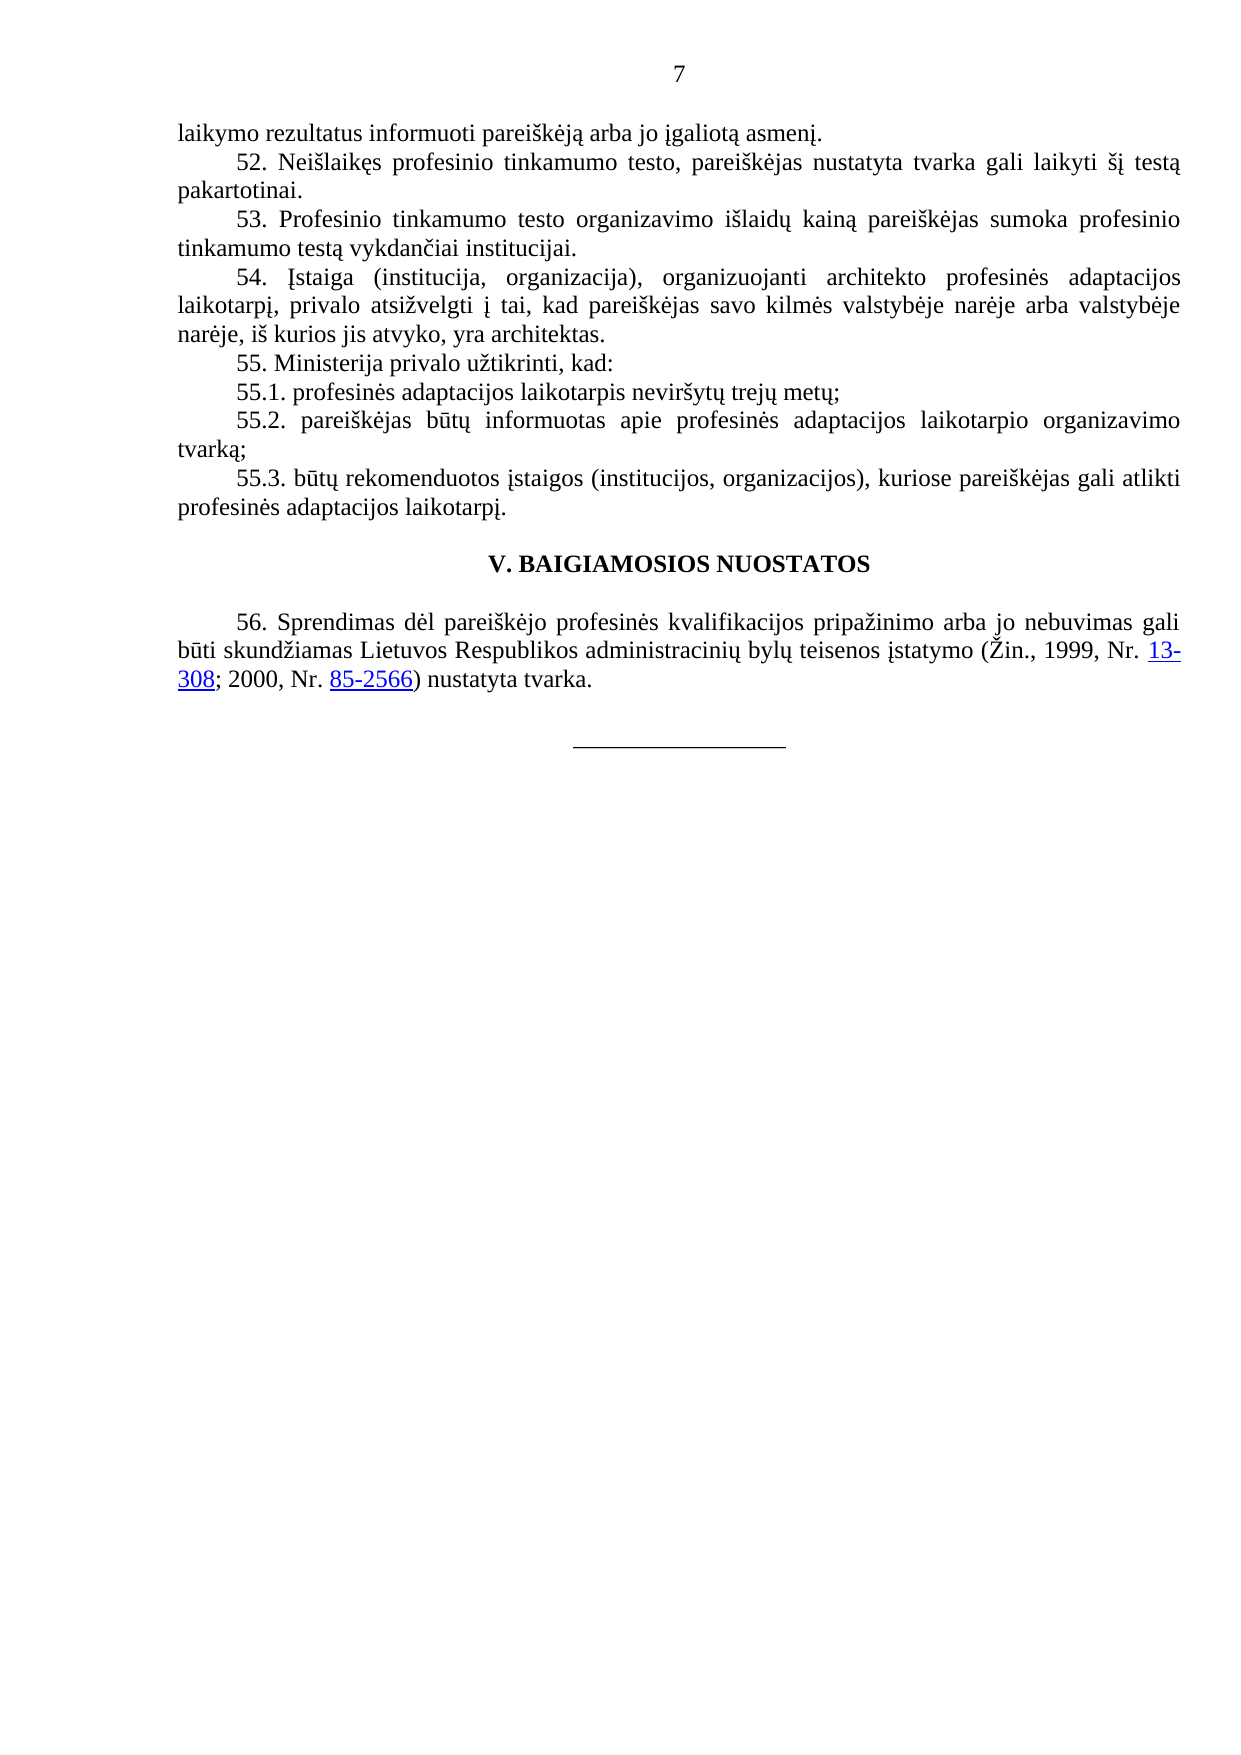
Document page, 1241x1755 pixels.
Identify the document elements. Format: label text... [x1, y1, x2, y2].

text 55.1. profesinės adaptacijos laikotarpis neviršytų trejų metų; [177, 377, 1181, 406]
text 56. Sprendimas dėl pareiškėjo profesinės kvalifikacijos pripažinimo arba jo nebuvimas gali būti skundžiamas Lietuvos Respublikos administracinių bylų teisenos įstatymo (Žin., 1999, Nr. 13-308; 2000, Nr. 85-2566) nustatyta tvarka. [177, 607, 1181, 693]
text 54. Įstaiga (institucija, organizacija), organizuojanti architekto profesinės adaptacijos laikotarpį, privalo atsižvelgti į tai, kad pareiškėjas savo kilmės valstybėje narėje arba valstybėje narėje, iš kurios jis atvyko, yra architektas. [177, 262, 1181, 348]
text _________________ [177, 722, 1181, 751]
text 55.3. būtų rekomenduotos įstaigos (institucijos, organizacijos), kuriose pareiškėjas gali atlikti profesinės adaptacijos laikotarpį. [177, 463, 1181, 521]
text 52. Neišlaikęs profesinio tinkamumo testo, pareiškėjas nustatyta tvarka gali laikyti šį testą pakartotinai. [177, 147, 1181, 204]
text laikymo rezultatus informuoti pareiškėją arba jo įgaliotą asmenį. [177, 118, 1181, 147]
text V. BAIGIAMOSIOS NUOSTATOS [177, 549, 1181, 578]
text 55.2. pareiškėjas būtų informuotas apie profesinės adaptacijos laikotarpio organizavimo tvarką; [177, 406, 1181, 463]
text 55. Ministerija privalo užtikrinti, kad: [177, 348, 1181, 377]
text 53. Profesinio tinkamumo testo organizavimo išlaidų kainą pareiškėjas sumoka profesinio tinkamumo testą vykdančiai institucijai. [177, 204, 1181, 262]
